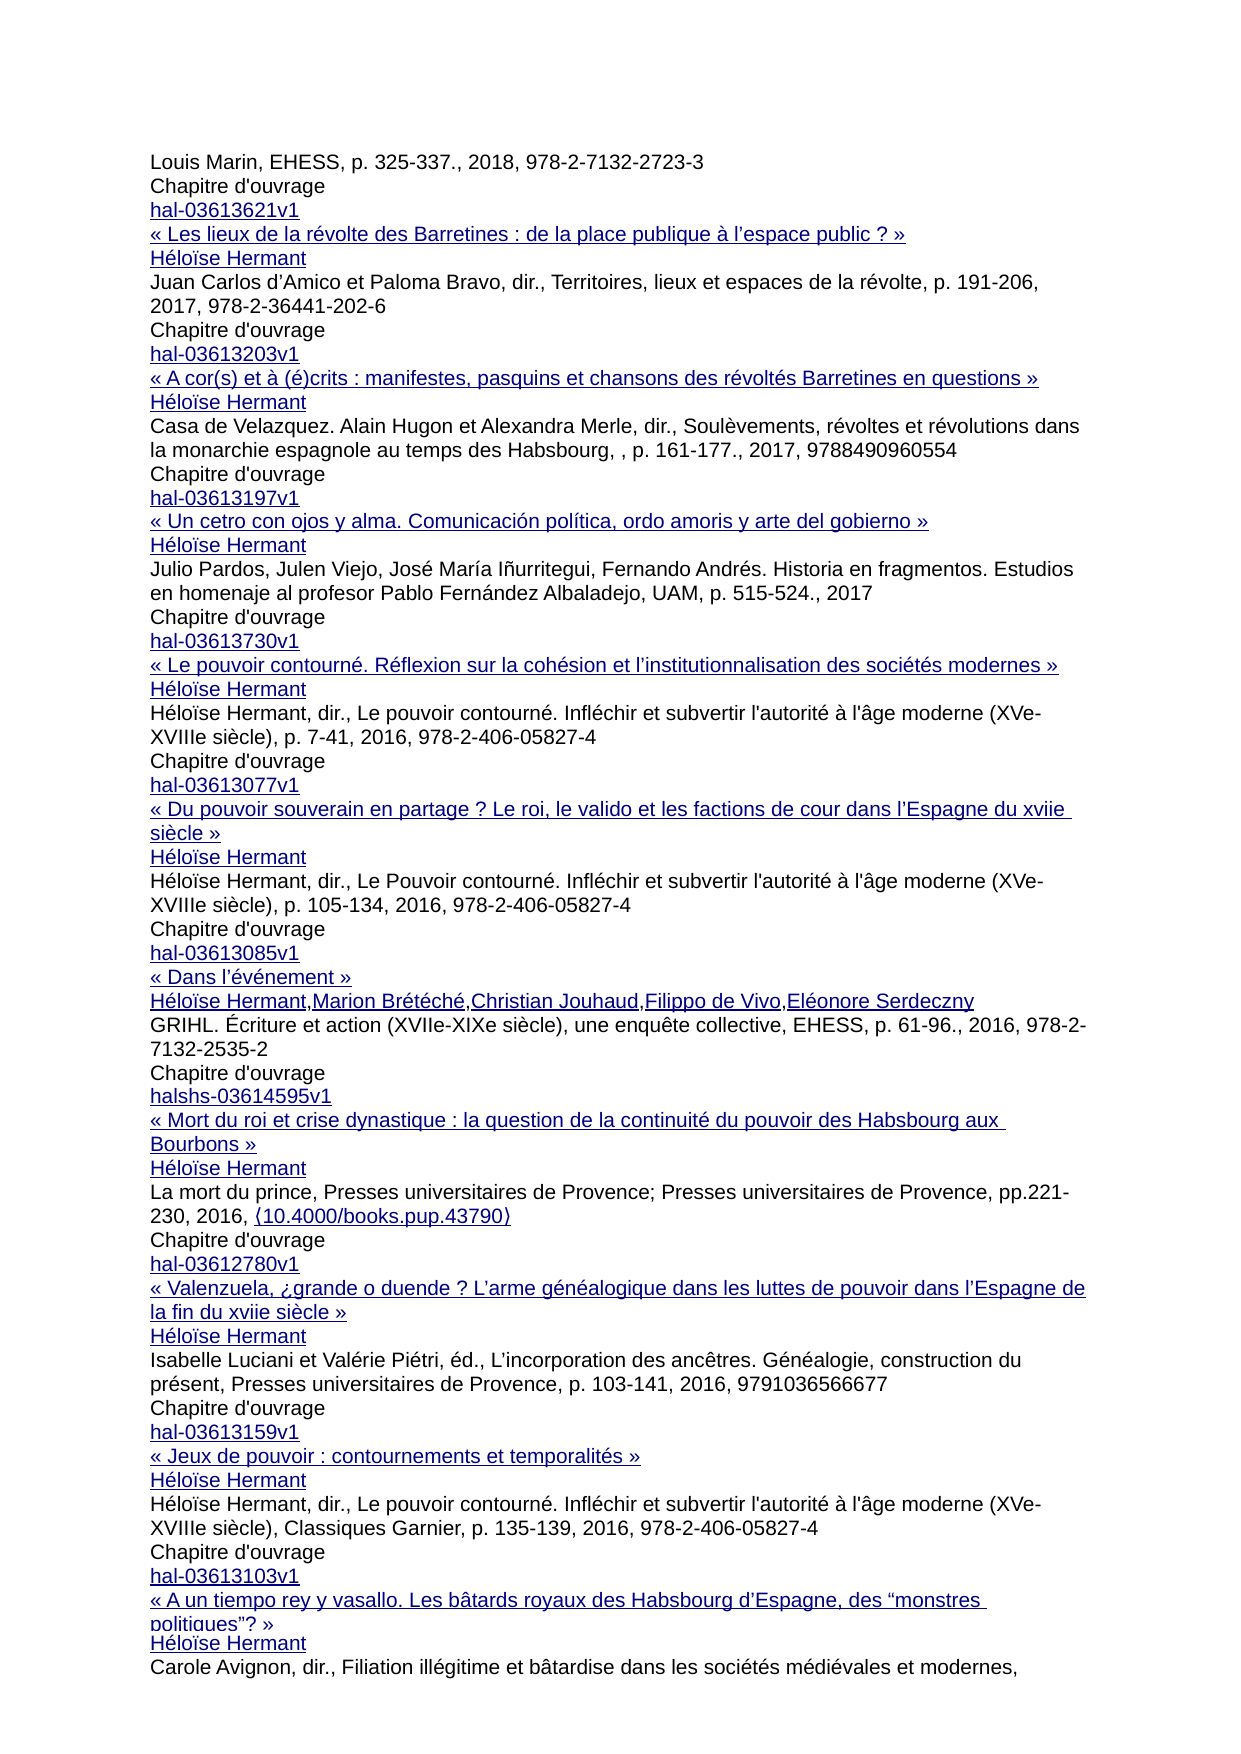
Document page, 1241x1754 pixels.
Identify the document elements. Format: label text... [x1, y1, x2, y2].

table_cell « Du pouvoir souverain en partage ? Le roi, le valido et les factions de cour dans l’Espagne du xviie siècle » Héloïse Hermant Héloïse Hermant, dir., Le Pouvoir contourné. Infléchir et subvertir l'autorité à l'âge moderne (XVe-XVIIIe siècle), p. 105-134, 2016, 978-2-406-05827-4 Chapitre d'ouvrage hal-03613085v1 [150, 797, 1090, 964]
table_cell « Jeux de pouvoir : contournements et temporalités » Héloïse Hermant Héloïse Hermant, dir., Le pouvoir contourné. Infléchir et subvertir l'autorité à l'âge moderne (XVe-XVIIIe siècle), Classiques Garnier, p. 135-139, 2016, 978-2-406-05827-4 Chapitre d'ouvrage hal-03613103v1 [150, 1444, 1090, 1587]
table_cell « A cor(s) et à (é)crits : manifestes, pasquins et chansons des révoltés Barretines en questions » Héloïse Hermant Casa de Velazquez. Alain Hugon et Alexandra Merle, dir., Soulèvements, révoltes et révolutions dans la monarchie espagnole au temps des Habsbourg, , p. 161-177., 2017, 9788490960554 Chapitre d'ouvrage hal-03613197v1 [150, 366, 1090, 509]
table_cell « Dans l’événement » Héloïse Hermant,Marion Brétéché,Christian Jouhaud,Filippo de Vivo,Eléonore Serdeczny GRIHL. Écriture et action (XVIIe-XIXe siècle), une enquête collective, EHESS, p. 61-96., 2016, 978-2-7132-2535-2 Chapitre d'ouvrage halshs-03614595v1 [150, 965, 1090, 1108]
table_cell Louis Marin, EHESS, p. 325-337., 2018, 978-2-7132-2723-3 Chapitre d'ouvrage hal-03613621v1 [150, 150, 1090, 222]
table_cell « Le pouvoir contourné. Réflexion sur la cohésion et l’institutionnalisation des sociétés modernes » Héloïse Hermant Héloïse Hermant, dir., Le pouvoir contourné. Infléchir et subvertir l'autorité à l'âge moderne (XVe-XVIIIe siècle), p. 7-41, 2016, 978-2-406-05827-4 Chapitre d'ouvrage hal-03613077v1 [150, 653, 1090, 797]
table_cell « Mort du roi et crise dynastique : la question de la continuité du pouvoir des Habsbourg aux Bourbons » Héloïse Hermant La mort du prince, Presses universitaires de Provence; Presses universitaires de Provence, pp.221-230, 2016, ⟨10.4000/books.pup.43790⟩ Chapitre d'ouvrage hal-03612780v1 [150, 1108, 1090, 1276]
table_cell « A un tiempo rey y vasallo. Les bâtards royaux des Habsbourg d’Espagne, des “monstres politiques”? » Héloïse Hermant Carole Avignon, dir., Filiation illégitime et bâtardise dans les sociétés médiévales et modernes, [150, 1588, 1090, 1679]
table_cell « Les lieux de la révolte des Barretines : de la place publique à l’espace public ? » Héloïse Hermant Juan Carlos d’Amico et Paloma Bravo, dir., Territoires, lieux et espaces de la révolte, p. 191-206, 2017, 978-2-36441-202-6 Chapitre d'ouvrage hal-03613203v1 [150, 222, 1090, 366]
table_cell « Valenzuela, ¿grande o duende ? L’arme généalogique dans les luttes de pouvoir dans l’Espagne de la fin du xviie siècle » Héloïse Hermant Isabelle Luciani et Valérie Piétri, éd., L’incorporation des ancêtres. Généalogie, construction du présent, Presses universitaires de Provence, p. 103-141, 2016, 9791036566677 Chapitre d'ouvrage hal-03613159v1 [150, 1276, 1090, 1444]
table_cell « Un cetro con ojos y alma. Comunicación política, ordo amoris y arte del gobierno » Héloïse Hermant Julio Pardos, Julen Viejo, José María Iñurritegui, Fernando Andrés. Historia en fragmentos. Estudios en homenaje al profesor Pablo Fernández Albaladejo, UAM, p. 515-524., 2017 Chapitre d'ouvrage hal-03613730v1 [150, 509, 1090, 653]
